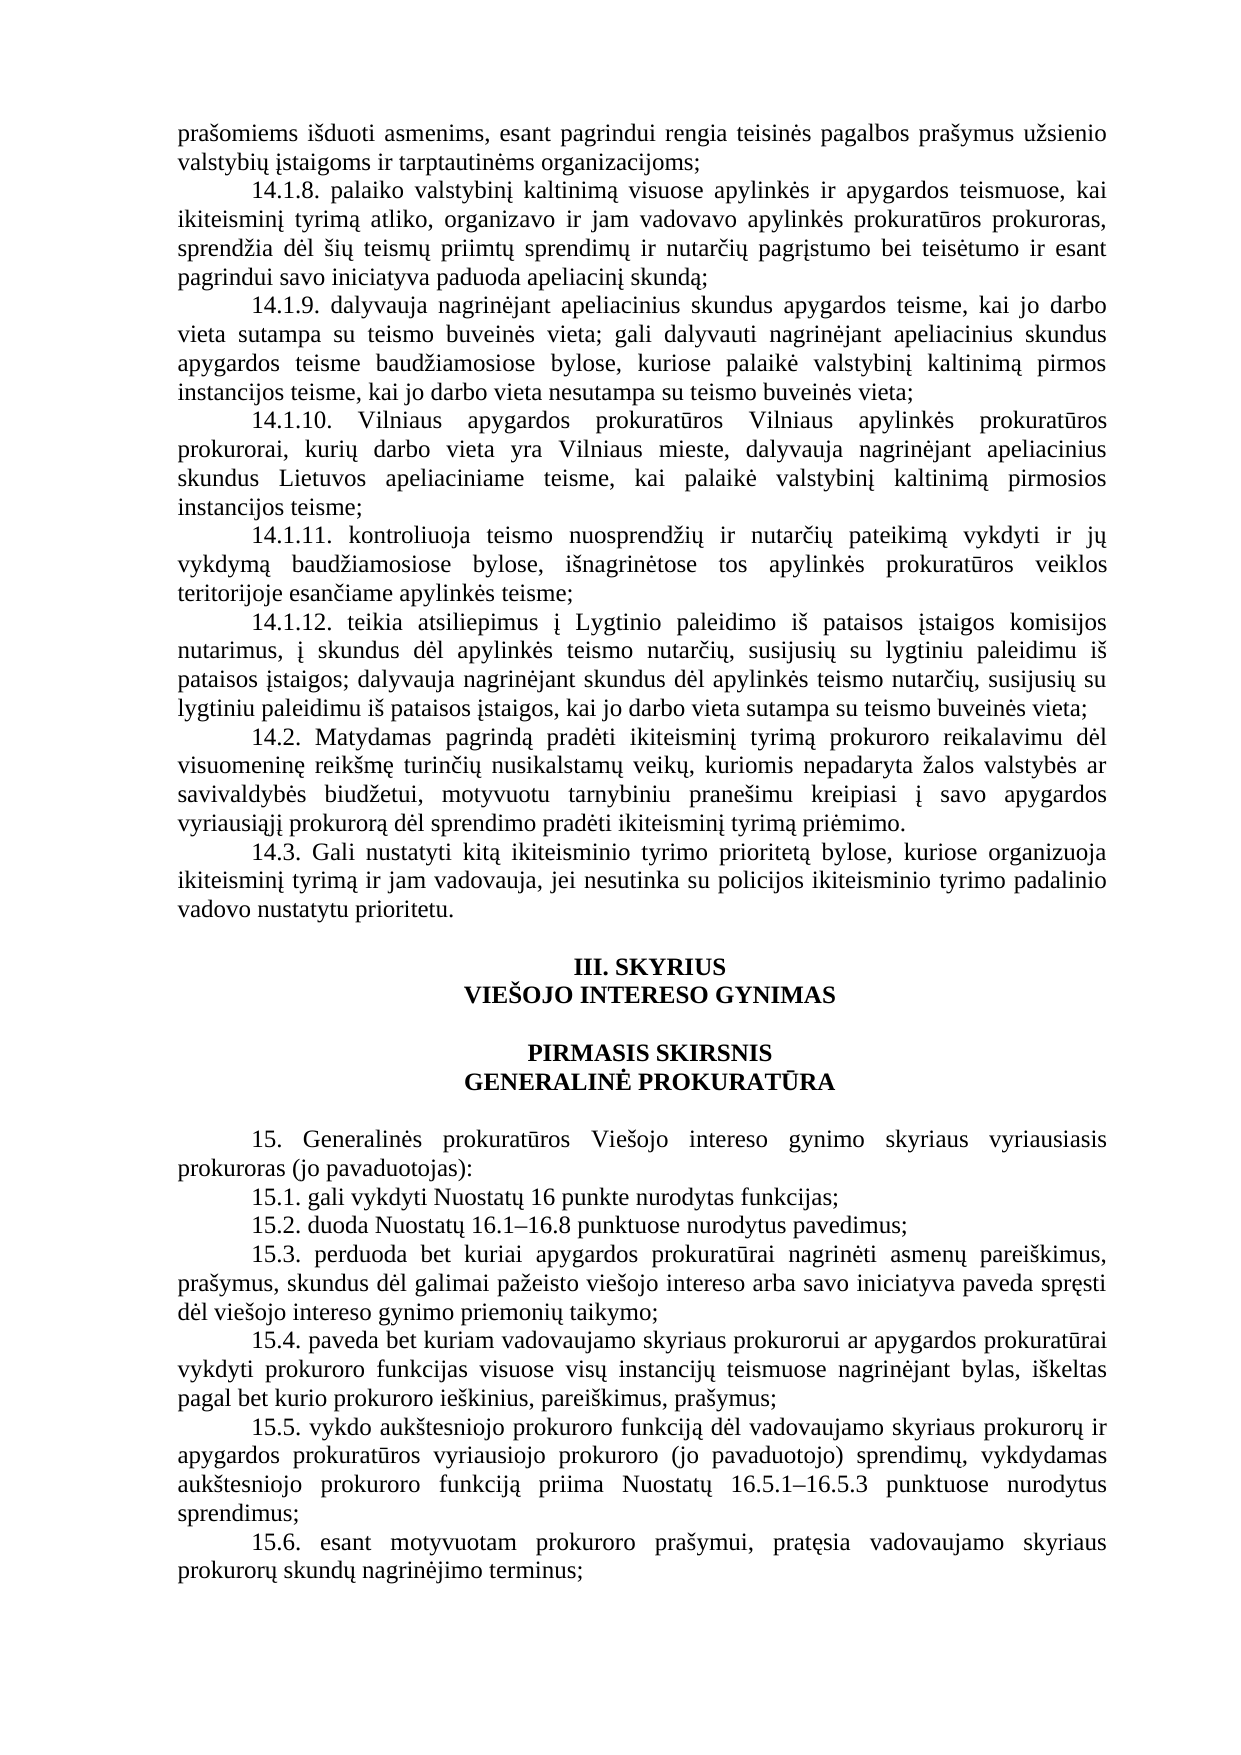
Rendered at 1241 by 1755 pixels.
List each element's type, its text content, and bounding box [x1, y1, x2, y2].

text 15.6. esant motyvuotam prokuroro prašymui, pratęsia vadovaujamo skyriaus prokurorų skundų nagrinėjimo terminus; [177, 1527, 1108, 1584]
text 14.1.12. teikia atsiliepimus į Lygtinio paleidimo iš pataisos įstaigos komisijos nutarimus, į skundus dėl apylinkės teismo nutarčių, susijusių su lygtiniu paleidimu iš pataisos įstaigos; dalyvauja nagrinėjant skundus dėl apylinkės teismo nutarčių, susijusių su lygtiniu paleidimu iš pataisos įstaigos, kai jo darbo vieta sutampa su teismo buveinės vieta; [177, 607, 1108, 722]
text 15.4. paveda bet kuriam vadovaujamo skyriaus prokurorui ar apygardos prokuratūrai vykdyti prokuroro funkcijas visuose visų instancijų teismuose nagrinėjant bylas, iškeltas pagal bet kurio prokuroro ieškinius, pareiškimus, prašymus; [177, 1326, 1108, 1412]
text 15.1. gali vykdyti Nuostatų 16 punkte nurodytas funkcijas; [177, 1182, 1108, 1211]
text PIRMASIS SKIRSNIS [177, 1038, 1122, 1067]
text III. SKYRIUS [177, 952, 1122, 981]
text 15. Generalinės prokuratūros Viešojo intereso gynimo skyriaus vyriausiasis prokuroras (jo pavaduotojas): [177, 1124, 1108, 1182]
text 14.3. Gali nustatyti kitą ikiteisminio tyrimo prioritetą bylose, kuriose organizuoja ikiteisminį tyrimą ir jam vadovauja, jei nesutinka su policijos ikiteisminio tyrimo padalinio vadovo nustatytu prioritetu. [177, 837, 1108, 923]
text 15.2. duoda Nuostatų 16.1–16.8 punktuose nurodytus pavedimus; [177, 1211, 1108, 1239]
text 15.3. perduoda bet kuriai apygardos prokuratūrai nagrinėti asmenų pareiškimus, prašymus, skundus dėl galimai pažeisto viešojo intereso arba savo iniciatyva paveda spręsti dėl viešojo intereso gynimo priemonių taikymo; [177, 1239, 1108, 1326]
text prašomiems išduoti asmenims, esant pagrindui rengia teisinės pagalbos prašymus užsienio valstybių įstaigoms ir tarptautinėms organizacijoms; [177, 118, 1108, 176]
text 14.1.11. kontroliuoja teismo nuosprendžių ir nutarčių pateikimą vykdyti ir jų vykdymą baudžiamosiose bylose, išnagrinėtose tos apylinkės prokuratūros veiklos teritorijoje esančiame apylinkės teisme; [177, 521, 1108, 607]
text 14.2. Matydamas pagrindą pradėti ikiteisminį tyrimą prokuroro reikalavimu dėl visuomeninę reikšmę turinčių nusikalstamų veikų, kuriomis nepadaryta žalos valstybės ar savivaldybės biudžetui, motyvuotu tarnybiniu pranešimu kreipiasi į savo apygardos vyriausiąjį prokurorą dėl sprendimo pradėti ikiteisminį tyrimą priėmimo. [177, 722, 1108, 837]
text GENERALINĖ PROKURATŪRA [177, 1067, 1122, 1096]
text 14.1.10. Vilniaus apygardos prokuratūros Vilniaus apylinkės prokuratūros prokurorai, kurių darbo vieta yra Vilniaus mieste, dalyvauja nagrinėjant apeliacinius skundus Lietuvos apeliaciniame teisme, kai palaikė valstybinį kaltinimą pirmosios instancijos teisme; [177, 406, 1108, 521]
text VIEŠOJO INTERESO GYNIMAS [177, 981, 1122, 1009]
text 14.1.8. palaiko valstybinį kaltinimą visuose apylinkės ir apygardos teismuose, kai ikiteisminį tyrimą atliko, organizavo ir jam vadovavo apylinkės prokuratūros prokuroras, sprendžia dėl šių teismų priimtų sprendimų ir nutarčių pagrįstumo bei teisėtumo ir esant pagrindui savo iniciatyva paduoda apeliacinį skundą; [177, 176, 1108, 291]
text 14.1.9. dalyvauja nagrinėjant apeliacinius skundus apygardos teisme, kai jo darbo vieta sutampa su teismo buveinės vieta; gali dalyvauti nagrinėjant apeliacinius skundus apygardos teisme baudžiamosiose bylose, kuriose palaikė valstybinį kaltinimą pirmos instancijos teisme, kai jo darbo vieta nesutampa su teismo buveinės vieta; [177, 291, 1108, 406]
text 15.5. vykdo aukštesniojo prokuroro funkciją dėl vadovaujamo skyriaus prokurorų ir apygardos prokuratūros vyriausiojo prokuroro (jo pavaduotojo) sprendimų, vykdydamas aukštesniojo prokuroro funkciją priima Nuostatų 16.5.1–16.5.3 punktuose nurodytus sprendimus; [177, 1412, 1108, 1527]
